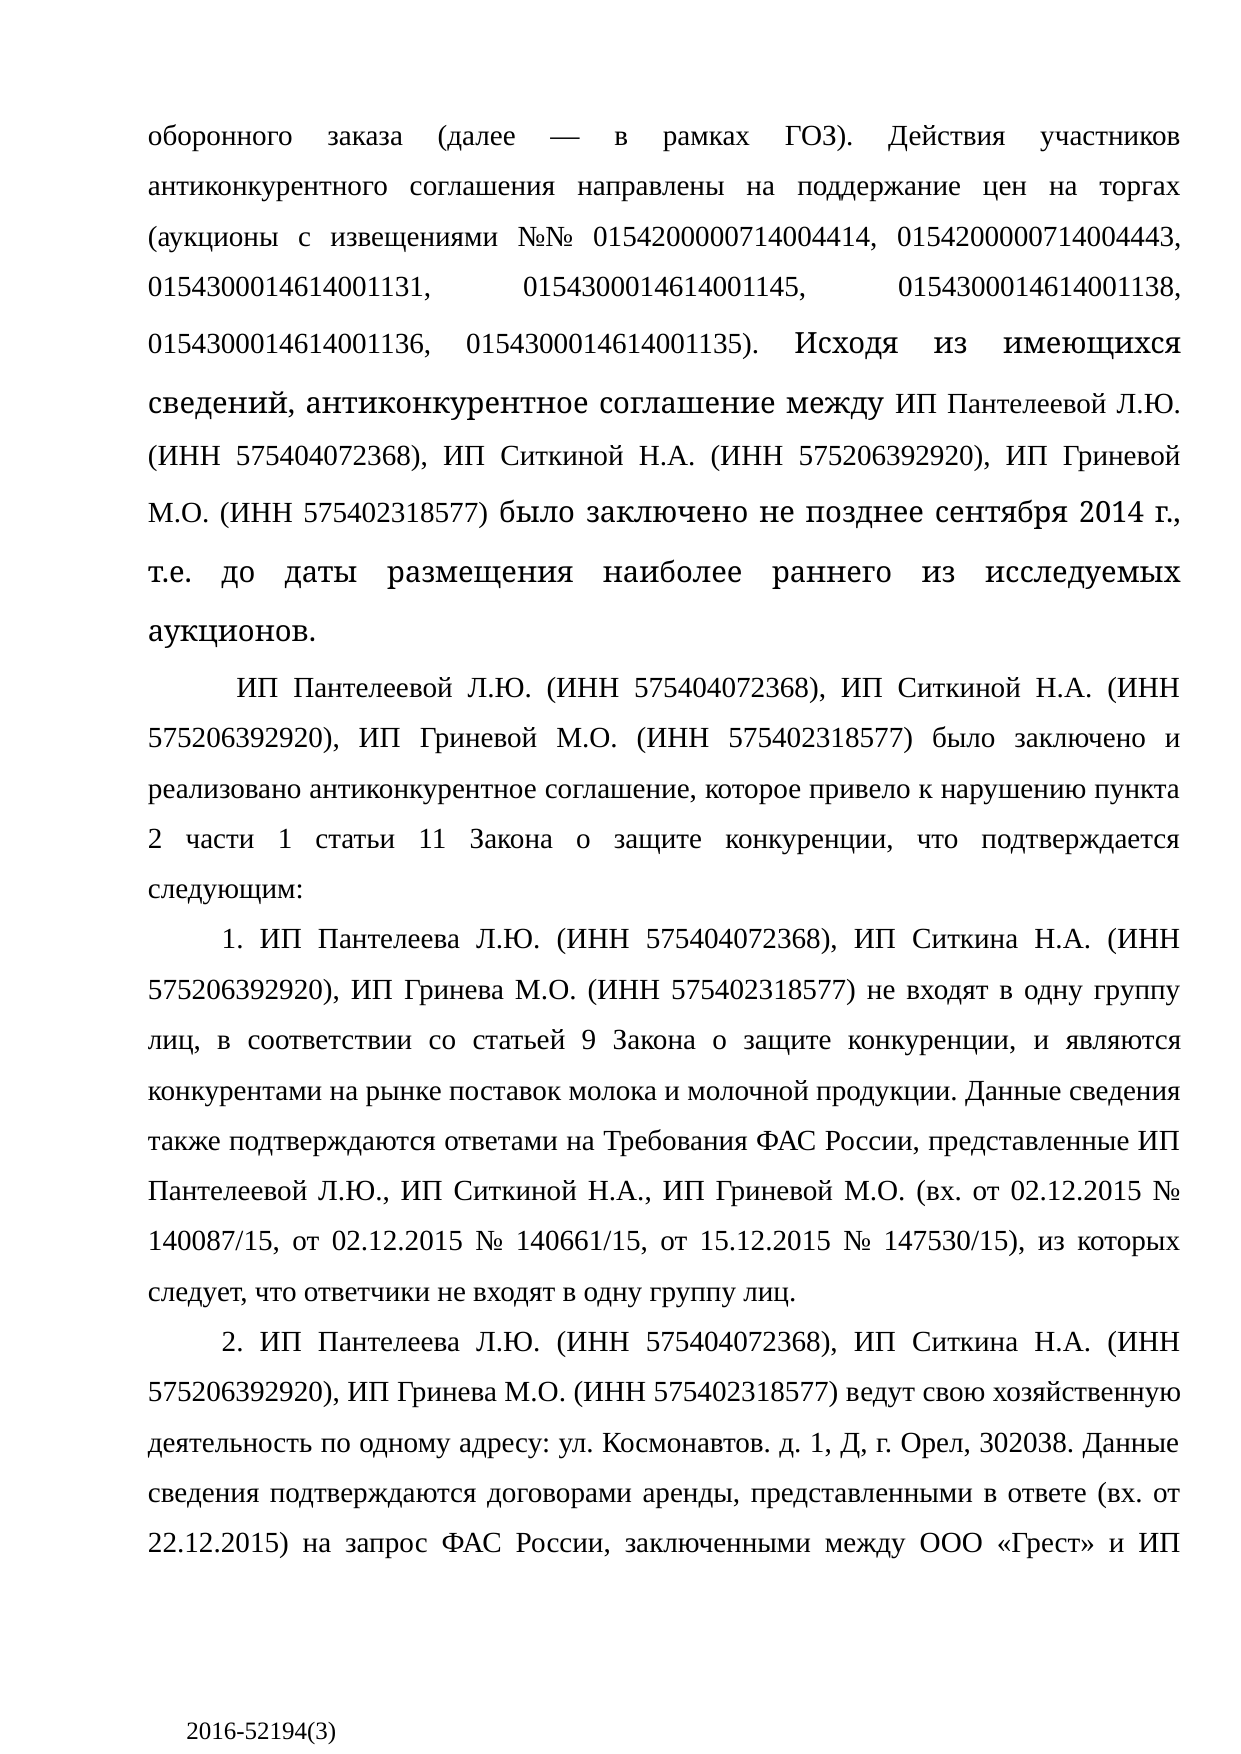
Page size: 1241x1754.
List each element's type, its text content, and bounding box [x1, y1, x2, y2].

text оборонного заказа (далее — в рамках ГОЗ). Действия участников антиконкурентного соглашения направлены на поддержание цен на торгах (аукционы с извещениями №№ 0154200000714004414, 0154200000714004443, 0154300014614001131, 0154300014614001145, 0154300014614001138, 0154300014614001136, 0154300014614001135). Исходя из имеющихся сведений, антиконкурентное соглашение между ИП Пантелеевой Л.Ю. (ИНН 575404072368), ИП Ситкиной Н.А. (ИНН 575206392920), ИП Гриневой М.О. (ИНН 575402318577) было заключено не позднее сентября 2014 г., т.е. до даты размещения наиболее раннего из исследуемых аукционов. [148, 118, 1181, 650]
text 1. ИП Пантелеева Л.Ю. (ИНН 575404072368), ИП Ситкина Н.А. (ИНН 575206392920), ИП Гринева М.О. (ИНН 575402318577) не входят в одну группу лиц, в соответствии со статьей 9 Закона о защите конкуренции, и являются конкурентами на рынке поставок молока и молочной продукции. Данные сведения также подтверждаются ответами на Требования ФАС России, представленные ИП Пантелеевой Л.Ю., ИП Ситкиной Н.А., ИП Гриневой М.О. (вх. от 02.12.2015 № 140087/15, от 02.12.2015 № 140661/15, от 15.12.2015 № 147530/15), из которых следует, что ответчики не входят в одну группу лиц. [148, 922, 1181, 1307]
text 2. ИП Пантелеева Л.Ю. (ИНН 575404072368), ИП Ситкина Н.А. (ИНН 575206392920), ИП Гринева М.О. (ИНН 575402318577) ведут свою хозяйственную деятельность по одному адресу: ул. Космонавтов. д. 1, Д, г. Орел, 302038. Данные сведения подтверждаются договорами аренды, представленными в ответе (вх. от 22.12.2015) на запрос ФАС России, заключенными между ООО «Грест» и ИП [148, 1324, 1181, 1559]
text ИП Пантелеевой Л.Ю. (ИНН 575404072368), ИП Ситкиной Н.А. (ИНН 575206392920), ИП Гриневой М.О. (ИНН 575402318577) было заключено и реализовано антиконкурентное соглашение, которое привело к нарушению пункта 2 части 1 статьи 11 Закона о защите конкуренции, что подтверждается следующим: [148, 670, 1181, 905]
